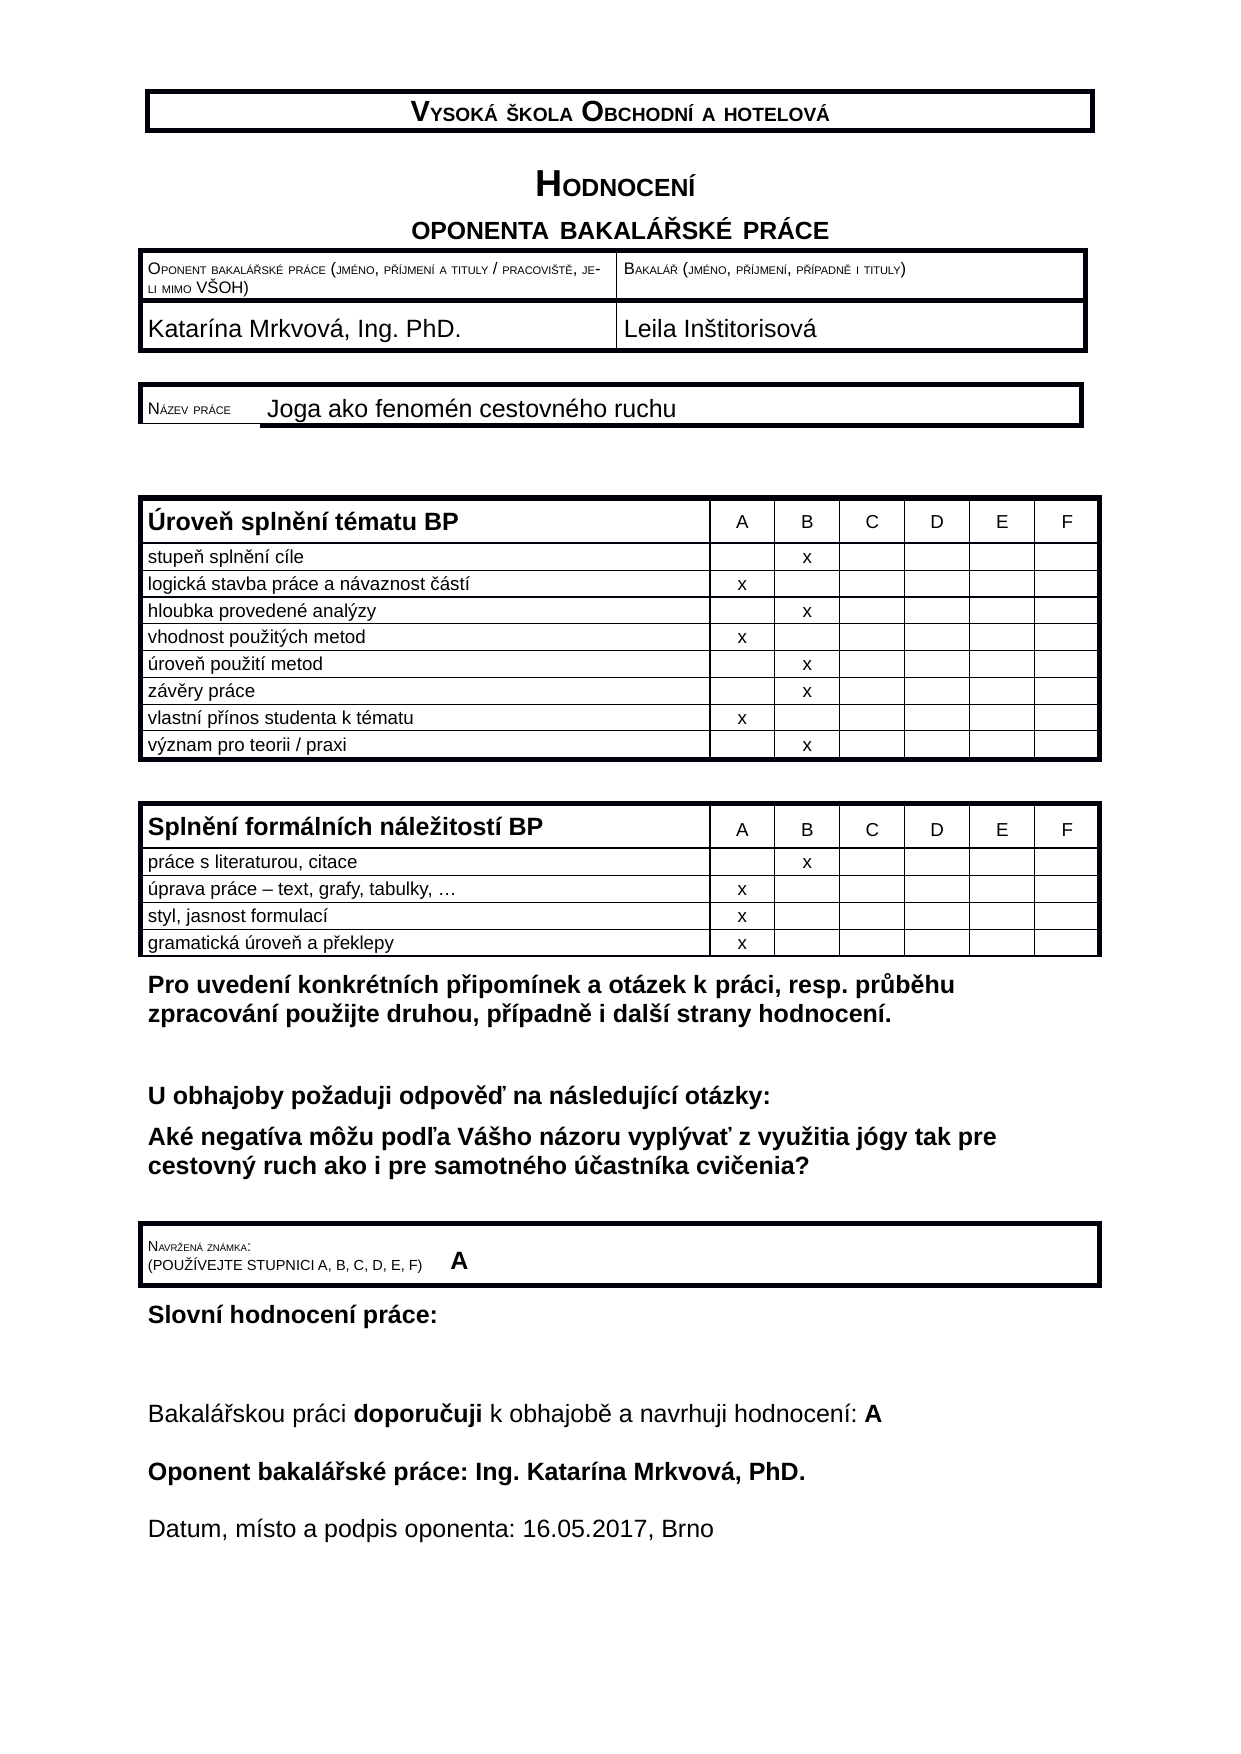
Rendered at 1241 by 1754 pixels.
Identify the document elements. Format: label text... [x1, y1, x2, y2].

table_cell [905, 903, 969, 928]
table_cell x [711, 903, 774, 928]
table_cell [840, 544, 904, 570]
table_header Joga ako fenomén cestovného ruchu [260, 387, 1079, 423]
table_header Vysoká škola Obchodní a hotelová [150, 94, 1090, 127]
text Hodnocení [148, 161, 1092, 204]
table_cell [905, 930, 969, 955]
text U obhajoby požaduji odpověď na následující otázky: [148, 1081, 1092, 1110]
table_cell [905, 651, 969, 677]
table_cell [905, 678, 969, 703]
table_cell [970, 930, 1034, 955]
table_cell [711, 731, 774, 757]
table_cell [905, 731, 969, 757]
table_header E [970, 806, 1034, 847]
table_header A [443, 1226, 1097, 1283]
table_cell [905, 705, 969, 730]
table_cell [970, 903, 1034, 928]
table_cell [1035, 705, 1097, 730]
table_cell [840, 624, 904, 650]
table_cell gramatická úroveň a překlepy [143, 930, 709, 955]
table_cell [1035, 544, 1097, 570]
table_header Oponent bakalářské práce (jméno, příjmení a tituly / pracoviště, je-li mimo VŠOH) [143, 253, 616, 298]
table_cell [905, 544, 969, 570]
table_header F [1035, 501, 1097, 542]
table_cell [775, 876, 839, 902]
table_header A [711, 806, 774, 847]
text oponenta bakalářské práce [148, 204, 1092, 248]
table_cell logická stavba práce a návaznost částí [143, 571, 709, 596]
table_cell [840, 903, 904, 928]
table_cell [905, 849, 969, 875]
table_cell [711, 651, 774, 677]
table_cell [970, 678, 1034, 703]
table_cell [840, 876, 904, 902]
table_cell závěry práce [143, 678, 709, 703]
table_cell úprava práce – text, grafy, tabulky, … [143, 876, 709, 902]
table_cell x [775, 849, 839, 875]
table_cell [905, 624, 969, 650]
table_cell [970, 571, 1034, 596]
table_cell význam pro teorii / praxi [143, 731, 709, 757]
table_cell [1035, 849, 1097, 875]
table_cell [840, 849, 904, 875]
table_cell [840, 678, 904, 703]
table_cell [970, 876, 1034, 902]
table_cell [840, 930, 904, 955]
table_header Bakalář (jméno, příjmení, případně i tituly) [617, 253, 1083, 298]
table_header D [905, 806, 969, 847]
table_cell styl, jasnost formulací [143, 903, 709, 928]
table_header Splnění formálních náležitostí BP [143, 806, 709, 847]
table_cell x [775, 651, 839, 677]
table_cell [970, 624, 1034, 650]
table_cell [970, 598, 1034, 623]
table_header D [905, 501, 969, 542]
table_cell [905, 571, 969, 596]
table_cell [775, 705, 839, 730]
table_header A [711, 501, 774, 542]
table_cell úroveň použití metod [143, 651, 709, 677]
table_cell x [711, 930, 774, 955]
table_header B [775, 501, 839, 542]
table_cell [905, 598, 969, 623]
table_cell x [775, 731, 839, 757]
table_header F [1035, 806, 1097, 847]
table_header Úroveň splnění tématu BP [143, 501, 709, 542]
table_cell [775, 571, 839, 596]
table_header B [775, 806, 839, 847]
text Bakalářskou práci doporučuji k obhajobě a navrhuji hodnocení: A [148, 1399, 1092, 1428]
table_cell [970, 705, 1034, 730]
table_cell [1035, 571, 1097, 596]
table_cell [840, 571, 904, 596]
table_cell [970, 544, 1034, 570]
table_cell [840, 651, 904, 677]
table_cell [775, 930, 839, 955]
table_cell [1035, 678, 1097, 703]
table_header Navržená známka: (POUŽÍVEJTE STUPNICI A, B, C, D, E, F) [143, 1226, 443, 1283]
table_cell práce s literaturou, citace [143, 849, 709, 875]
table_cell hloubka provedené analýzy [143, 598, 709, 623]
table_cell x [711, 624, 774, 650]
text Datum, místo a podpis oponenta: 16.05.2017, Brno [148, 1514, 1092, 1543]
table_cell vhodnost použitých metod [143, 624, 709, 650]
table_cell [970, 651, 1034, 677]
table_cell [840, 705, 904, 730]
table_cell [1035, 731, 1097, 757]
table_cell x [711, 876, 774, 902]
table_cell x [775, 678, 839, 703]
table_cell stupeň splnění cíle [143, 544, 709, 570]
table_header C [840, 501, 904, 542]
table_cell [1035, 598, 1097, 623]
table_cell vlastní přínos studenta k tématu [143, 705, 709, 730]
text Slovní hodnocení práce: [148, 1300, 1092, 1329]
table_header E [970, 501, 1034, 542]
table_cell x [775, 544, 839, 570]
table_cell [711, 544, 774, 570]
table_cell [1035, 903, 1097, 928]
table_cell [711, 849, 774, 875]
text Pro uvedení konkrétních připomínek a otázek k práci, resp. průběhu zpracování použijte druhou, případně i další strany hodnocení. [148, 970, 1092, 1027]
table_cell [775, 903, 839, 928]
table_cell [1035, 651, 1097, 677]
table_cell x [711, 705, 774, 730]
table_cell [711, 598, 774, 623]
table_cell [1035, 876, 1097, 902]
table_header C [840, 806, 904, 847]
table_cell [970, 849, 1034, 875]
table_cell [1035, 624, 1097, 650]
table_cell [711, 678, 774, 703]
table_header Název práce [143, 387, 259, 423]
table_cell x [775, 598, 839, 623]
table_cell [1035, 930, 1097, 955]
table_cell [840, 598, 904, 623]
text Aké negatíva môžu podľa Vášho názoru vyplývať z využitia jógy tak pre cestovný ruch ako i pre samotného účastníka cvičenia? [148, 1122, 1092, 1180]
table_cell x [711, 571, 774, 596]
table_cell [905, 876, 969, 902]
table_cell [840, 731, 904, 757]
text Oponent bakalářské práce: Ing. Katarína Mrkvová, PhD. [148, 1457, 1092, 1485]
table_cell [970, 731, 1034, 757]
table_cell [775, 624, 839, 650]
table_cell Katarína Mrkvová, Ing. PhD. [143, 303, 616, 348]
table_cell Leila Inštitorisová [617, 303, 1083, 348]
